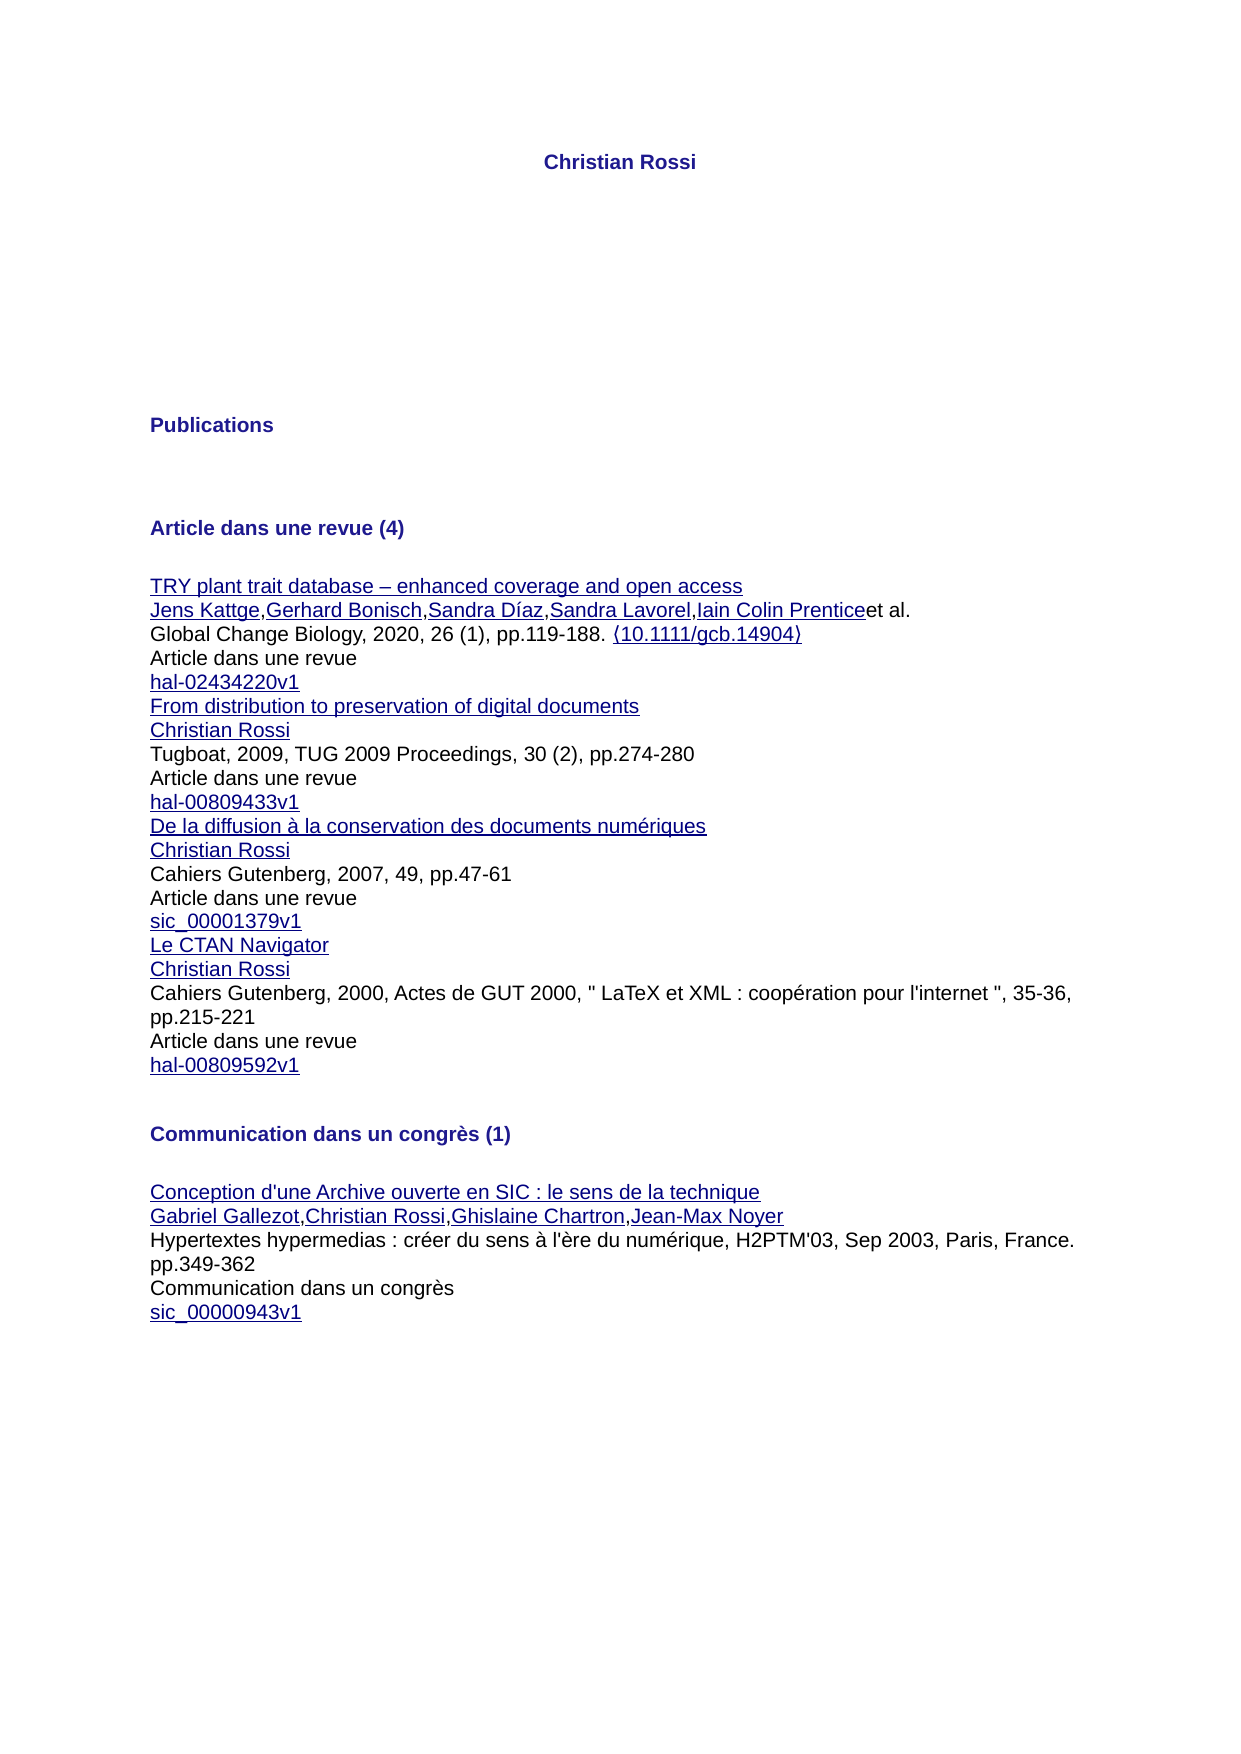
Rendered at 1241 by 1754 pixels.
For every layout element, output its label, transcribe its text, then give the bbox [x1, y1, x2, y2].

table_cell From distribution to preservation of digital documents Christian Rossi Tugboat, 2009, TUG 2009 Proceedings, 30 (2), pp.274-280 Article dans une revue hal-00809433v1 [150, 694, 1090, 813]
table_header Conception d'une Archive ouverte en SIC : le sens de la technique Gabriel Gallezot,Christian Rossi,Ghislaine Chartron,Jean-Max Noyer Hypertextes hypermedias : créer du sens à l'ère du numérique, H2PTM'03, Sep 2003, Paris, France. pp.349-362 Communication dans un congrès sic_00000943v1 [150, 1180, 1090, 1324]
subtitle Christian Rossi [150, 150, 1090, 174]
subtitle Article dans une revue (4) [150, 516, 1090, 539]
table_header TRY plant trait database – enhanced coverage and open access Jens Kattge,Gerhard Bonisch,Sandra Díaz,Sandra Lavorel,Iain Colin Prenticeet al. Global Change Biology, 2020, 26 (1), pp.119-188. ⟨10.1111/gcb.14904⟩ Article dans une revue hal-02434220v1 [150, 574, 1090, 694]
table_cell De la diffusion à la conservation des documents numériques Christian Rossi Cahiers Gutenberg, 2007, 49, pp.47-61 Article dans une revue sic_00001379v1 [150, 814, 1090, 933]
subtitle Publications [150, 412, 1090, 436]
subtitle Communication dans un congrès (1) [150, 1122, 1090, 1146]
table_cell Le CTAN Navigator Christian Rossi Cahiers Gutenberg, 2000, Actes de GUT 2000, " LaTeX et XML : coopération pour l'internet ", 35-36, pp.215-221 Article dans une revue hal-00809592v1 [150, 933, 1090, 1077]
